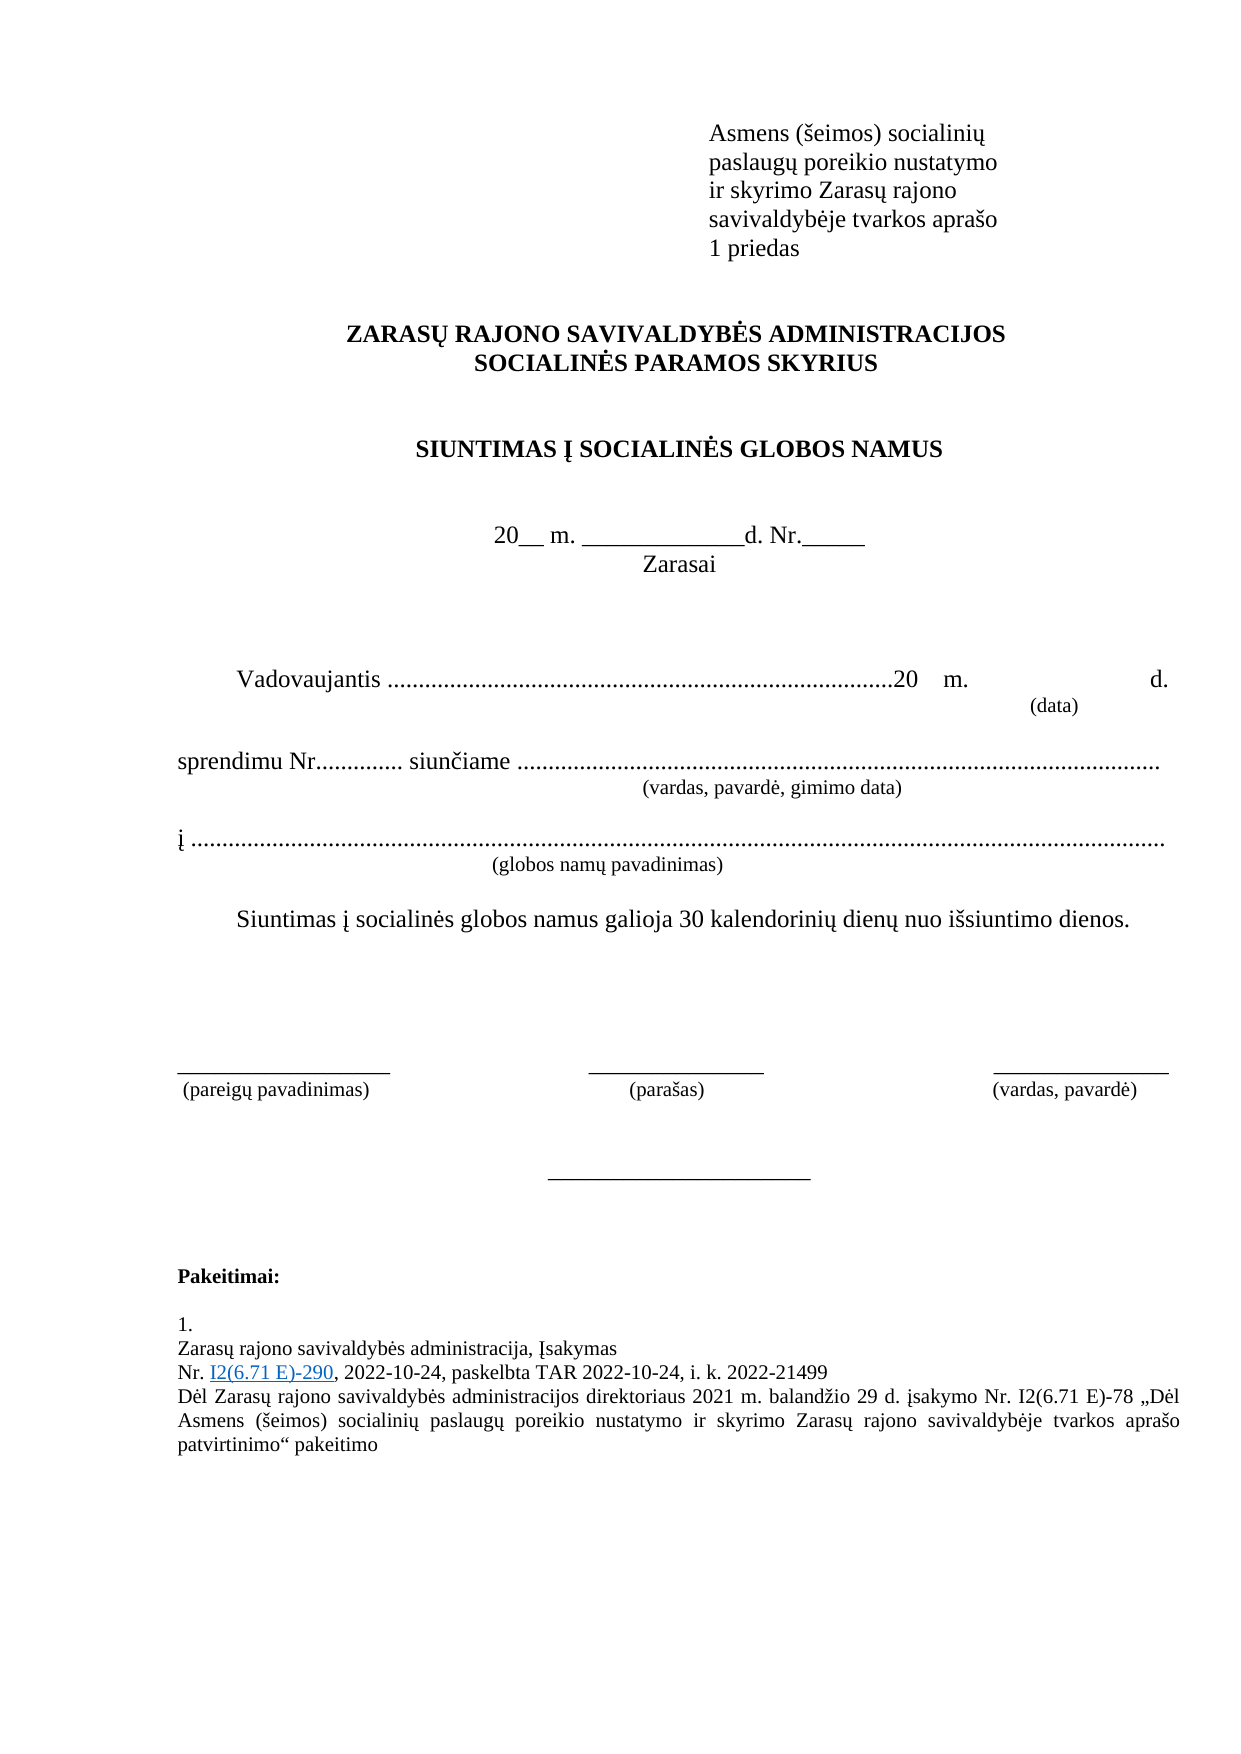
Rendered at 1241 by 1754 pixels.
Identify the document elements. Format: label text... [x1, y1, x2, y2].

text sprendimu Nr.............. siunčiame ....................................................................................................... [177, 746, 1181, 775]
text ZARASŲ RAJONO SAVIVALDYBĖS ADMINISTRACIJOS [177, 319, 1181, 348]
text Nr. I2(6.71 E)-290, 2022-10-24, paskelbta TAR 2022-10-24, i. k. 2022-21499 [177, 1360, 1181, 1384]
text Asmens (šeimos) socialinių [177, 118, 1181, 147]
text SOCIALINĖS PARAMOS SKYRIUS [177, 348, 1181, 377]
text paslaugų poreikio nustatymo [177, 147, 1181, 176]
text savivaldybėje tvarkos aprašo [177, 204, 1181, 233]
text (globos namų pavadinimas) [177, 852, 1181, 876]
text Zarasai [177, 549, 1181, 578]
text Zarasų rajono savivaldybės administracija, Įsakymas [177, 1336, 1181, 1360]
text Siuntimas į socialinės globos namus galioja 30 kalendorinių dienų nuo išsiuntimo dienos. [177, 904, 1181, 933]
text į ............................................................................................................................................................ [177, 823, 1181, 852]
text Vadovaujantis .................................................................................20 m. d. [177, 664, 1181, 693]
text _________________ ______________ ______________ [177, 1048, 1181, 1077]
text 20__ m. _____________d. Nr._____ [177, 521, 1181, 549]
text 1 priedas [177, 233, 1181, 262]
text (pareigų pavadinimas) (parašas) (vardas, pavardė) [177, 1077, 1181, 1101]
text SIUNTIMAS Į SOCIALINĖS GLOBOS NAMUS [177, 434, 1181, 463]
text _____________________ [148, 1154, 1181, 1182]
text ir skyrimo Zarasų rajono [177, 176, 1181, 204]
text Pakeitimai: [177, 1264, 1181, 1288]
text (vardas, pavardė, gimimo data) [177, 775, 1181, 799]
text 1. [177, 1312, 1181, 1336]
text (data) [177, 693, 1181, 717]
text Dėl Zarasų rajono savivaldybės administracijos direktoriaus 2021 m. balandžio 29 d. įsakymo Nr. I2(6.71 E)-78 „Dėl Asmens (šeimos) socialinių paslaugų poreikio nustatymo ir skyrimo Zarasų rajono savivaldybėje tvarkos aprašo patvirtinimo“ pakeitimo [177, 1384, 1181, 1456]
